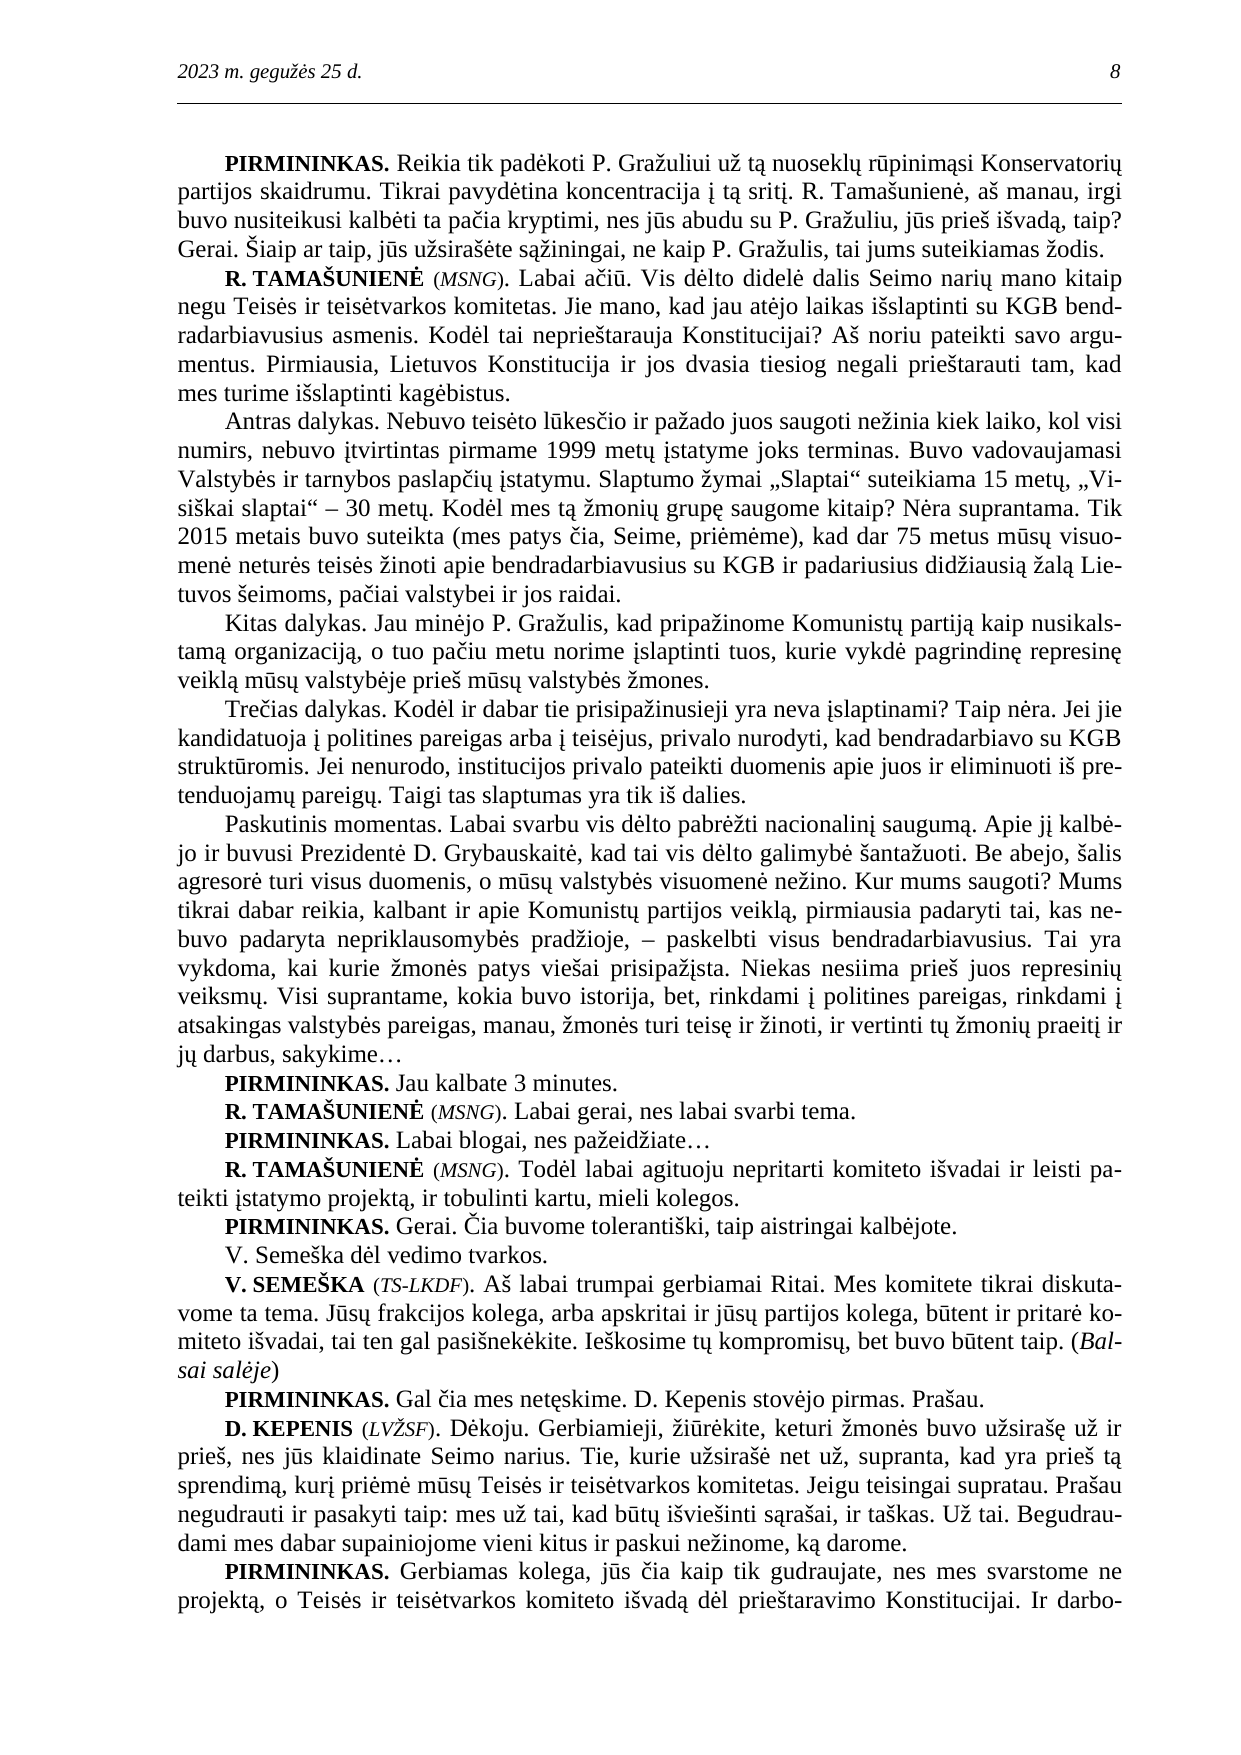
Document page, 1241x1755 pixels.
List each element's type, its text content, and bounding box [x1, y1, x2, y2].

text Pas­ku­ti­nis mo­men­tas. La­bai svar­bu vis dėl­to pa­brėž­ti na­cio­na­li­nį sau­gu­mą. Apie jį kal­bė­jo ir bu­vu­si Pre­zi­den­tė D. Gry­baus­kai­tė, kad tai vis dėl­to ga­li­my­bė šan­ta­žuo­ti. Be abe­jo, ša­lis ag­re­so­rė tu­ri vi­sus duo­me­nis, o mū­sų vals­ty­bės vi­suo­me­nė ne­ži­no. Kur mums sau­go­ti? Mums tik­rai da­bar rei­kia, kal­bant ir apie Ko­mu­nis­tų par­ti­jos veik­lą, pir­miau­sia pa­da­ry­ti tai, kas ne­bu­vo pa­da­ry­ta ne­pri­klau­so­my­bės pra­džio­je, – pa­skelb­ti vi­sus ben­dra­dar­bia­vu­sius. Tai yra vyk­­do­ma, kai ku­rie žmo­nės pa­tys vie­šai pri­si­pa­žįs­ta. Nie­kas ne­si­i­ma prieš juos rep­re­si­nių veiks­mų. Vi­si su­pran­ta­me, ko­kia bu­vo is­to­ri­ja, bet, rink­da­mi į po­li­ti­nes pa­rei­gas, rink­da­mi į at­sa­kin­gas vals­ty­bės pa­rei­gas, ma­nau, žmo­nės tu­ri tei­sę ir ži­no­ti, ir ver­tin­ti tų žmo­nių pra­ei­tį ir jų dar­bus, sa­ky­ki­me… [177, 809, 1122, 1068]
text R. TAMAŠUNIENĖ (MSNG). To­dėl la­bai agi­tuo­ju ne­pri­tar­ti ko­mi­te­to iš­va­dai ir leis­ti pa­teik­ti įsta­ty­mo pro­jek­tą, ir to­bu­lin­ti kar­tu, mie­li ko­le­gos. [177, 1154, 1122, 1211]
text V. SEMEŠKA (TS-LKDF). Aš la­bai trum­pai ger­bia­mai Ri­tai. Mes ko­mi­te­te tik­rai dis­ku­ta­vo­me ta te­ma. Jū­sų frak­ci­jos ko­le­ga, ar­ba ap­skri­tai ir jū­sų par­ti­jos ko­le­ga, bū­tent ir pri­ta­rė ko­mi­te­to iš­va­dai, tai ten gal pa­si­šne­kė­ki­te. Ieš­ko­si­me tų kom­pro­mi­sų, bet bu­vo bū­tent taip. (Bal­sai sa­lė­je) [177, 1269, 1122, 1384]
text PIRMININKAS. Gal čia mes ne­tęs­ki­me. D. Ke­pe­nis sto­vė­jo pir­mas. Pra­šau. [177, 1384, 1122, 1413]
text Ki­tas da­ly­kas. Jau mi­nė­jo P. Gra­žu­lis, kad pri­pa­ži­no­me Ko­mu­nis­tų par­ti­ją kaip nu­si­kals­ta­mą or­ga­ni­za­ci­ją, o tuo pa­čiu me­tu no­ri­me įslap­tin­ti tuos, ku­rie vyk­dė pa­grin­di­nę rep­re­si­nę veik­lą mū­sų vals­ty­bė­je prieš mū­sų vals­ty­bės žmo­nes. [177, 608, 1122, 694]
text D. KEPENIS (LVŽSF). Dė­ko­ju. Ger­bia­mie­ji, žiū­rė­ki­te, ke­tu­ri žmo­nės bu­vo už­si­ra­šę už ir prieš, nes jūs klai­di­na­te Sei­mo na­rius. Tie, ku­rie už­si­ra­šė net už, su­pran­ta, kad yra prieš tą spren­di­mą, ku­rį pri­ėmė mū­sų Tei­sės ir tei­sėt­var­kos ko­mi­te­tas. Jei­gu tei­sin­gai su­pra­tau. Pra­šau ne­gud­rau­ti ir pa­sa­ky­ti taip: mes už tai, kad bū­tų iš­vie­šin­ti są­ra­šai, ir taš­kas. Už tai. Be­gud­rau­da­mi mes da­bar su­pai­nio­jo­me vie­ni ki­tus ir pas­kui ne­ži­no­me, ką da­ro­me. [177, 1413, 1122, 1556]
text R. TAMAŠUNIENĖ (MSNG). La­bai ge­rai, nes la­bai svar­bi te­ma. [177, 1096, 1122, 1125]
text Tre­čias da­ly­kas. Ko­dėl ir da­bar tie pri­si­pa­ži­nu­sie­ji yra ne­va įslap­ti­na­mi? Taip nė­ra. Jei jie kan­di­da­tuo­ja į po­li­ti­nes pa­rei­gas ar­ba į tei­sė­jus, pri­va­lo nu­ro­dy­ti, kad ben­dra­dar­bia­vo su KGB struk­tū­ro­mis. Jei ne­nu­ro­do, ins­ti­tu­ci­jos pri­va­lo pa­teik­ti duo­me­nis apie juos ir eli­mi­nuo­ti iš pre­ten­duo­ja­mų pa­rei­gų. Tai­gi tas slap­tu­mas yra tik iš da­lies. [177, 694, 1122, 809]
text R. TAMAŠUNIENĖ (MSNG). La­bai ačiū. Vis dėl­to di­de­lė da­lis Sei­mo na­rių ma­no ki­taip ne­gu Tei­sės ir tei­sėt­var­kos ko­mi­te­tas. Jie ma­no, kad jau at­ėjo lai­kas iš­slap­tin­ti su KGB ben­d­ra­dar­bia­vu­sius as­me­nis. Ko­dėl tai ne­pri­eš­ta­rau­ja Kon­sti­tu­ci­jai? Aš no­riu pa­teik­ti sa­vo ar­gu­men­tus. Pir­miau­sia, Lie­tu­vos Kon­sti­tu­ci­ja ir jos dva­sia tie­siog ne­ga­li prieš­ta­rau­ti tam, kad mes tu­ri­me iš­slap­tin­ti ka­gė­bis­tus. [177, 263, 1122, 406]
text PIRMININKAS. Rei­kia tik pa­dė­ko­ti P. Gra­žu­liui už tą nuo­sek­lų rū­pi­ni­mą­si Kon­ser­va­to­rių par­ti­jos skaid­ru­mu. Tik­rai pa­vy­dė­ti­na kon­cen­tra­ci­ja į tą sri­tį. R. Ta­ma­šu­nie­nė, aš ma­nau, ir­gi bu­vo nu­si­tei­ku­si kal­bė­ti ta pa­čia kryp­ti­mi, nes jūs abu­du su P. Gra­žu­liu, jūs prieš iš­va­dą, taip? Ge­rai. Šiaip ar taip, jūs už­si­ra­šė­te są­ži­nin­gai, ne kaip P. Gra­žu­lis, tai jums su­tei­kia­mas žo­dis. [177, 148, 1122, 263]
text PIRMININKAS. Ger­bia­mas ko­le­ga, jūs čia kaip tik gud­rau­ja­te, nes mes svars­to­me ne pro­jek­tą, o Tei­sės ir tei­sėt­var­kos ko­mi­te­to iš­va­dą dėl prieš­ta­ra­vi­mo Kon­sti­tu­ci­jai. Ir dar­bo­ [177, 1556, 1122, 1614]
text PIRMININKAS. Jau kal­ba­te 3 mi­nu­tes. [177, 1068, 1122, 1096]
text PIRMININKAS. Ge­rai. Čia bu­vo­me to­le­ran­tiš­ki, taip aist­rin­gai kal­bė­jo­te. [177, 1211, 1122, 1240]
text PIRMININKAS. La­bai blo­gai, nes pa­žei­džia­te… [177, 1125, 1122, 1154]
text V. Se­meš­ka dėl ve­di­mo tvar­kos. [177, 1240, 1122, 1269]
text Ant­ras da­ly­kas. Ne­bu­vo tei­sė­to lū­kes­čio ir pa­ža­do juos sau­go­ti ne­ži­nia kiek lai­ko, kol vi­si nu­mirs, ne­bu­vo įtvir­tin­tas pir­ma­me 1999 me­tų įsta­ty­me joks ter­mi­nas. Bu­vo va­do­vau­ja­ma­si Vals­ty­bės ir tar­ny­bos pa­slap­čių įsta­ty­mu. Slap­tu­mo žy­mai „Slap­tai“ su­tei­kia­ma 15 me­tų, „Vi­siš­kai slap­tai“ – 30 me­tų. Ko­dėl mes tą žmo­nių gru­pę sau­go­me ki­taip? Nė­ra su­pran­ta­ma. Tik 2015 me­tais bu­vo su­teik­ta (mes pa­tys čia, Sei­me, pri­ėmė­me), kad dar 75 me­tus mū­sų vi­suo­me­nė ne­tu­rės tei­sės ži­no­ti apie ben­dra­dar­bia­vu­sius su KGB ir pa­da­riu­sius di­džiau­sią ža­lą Lie­tu­vos šei­moms, pa­čiai vals­ty­bei ir jos rai­dai. [177, 406, 1122, 608]
